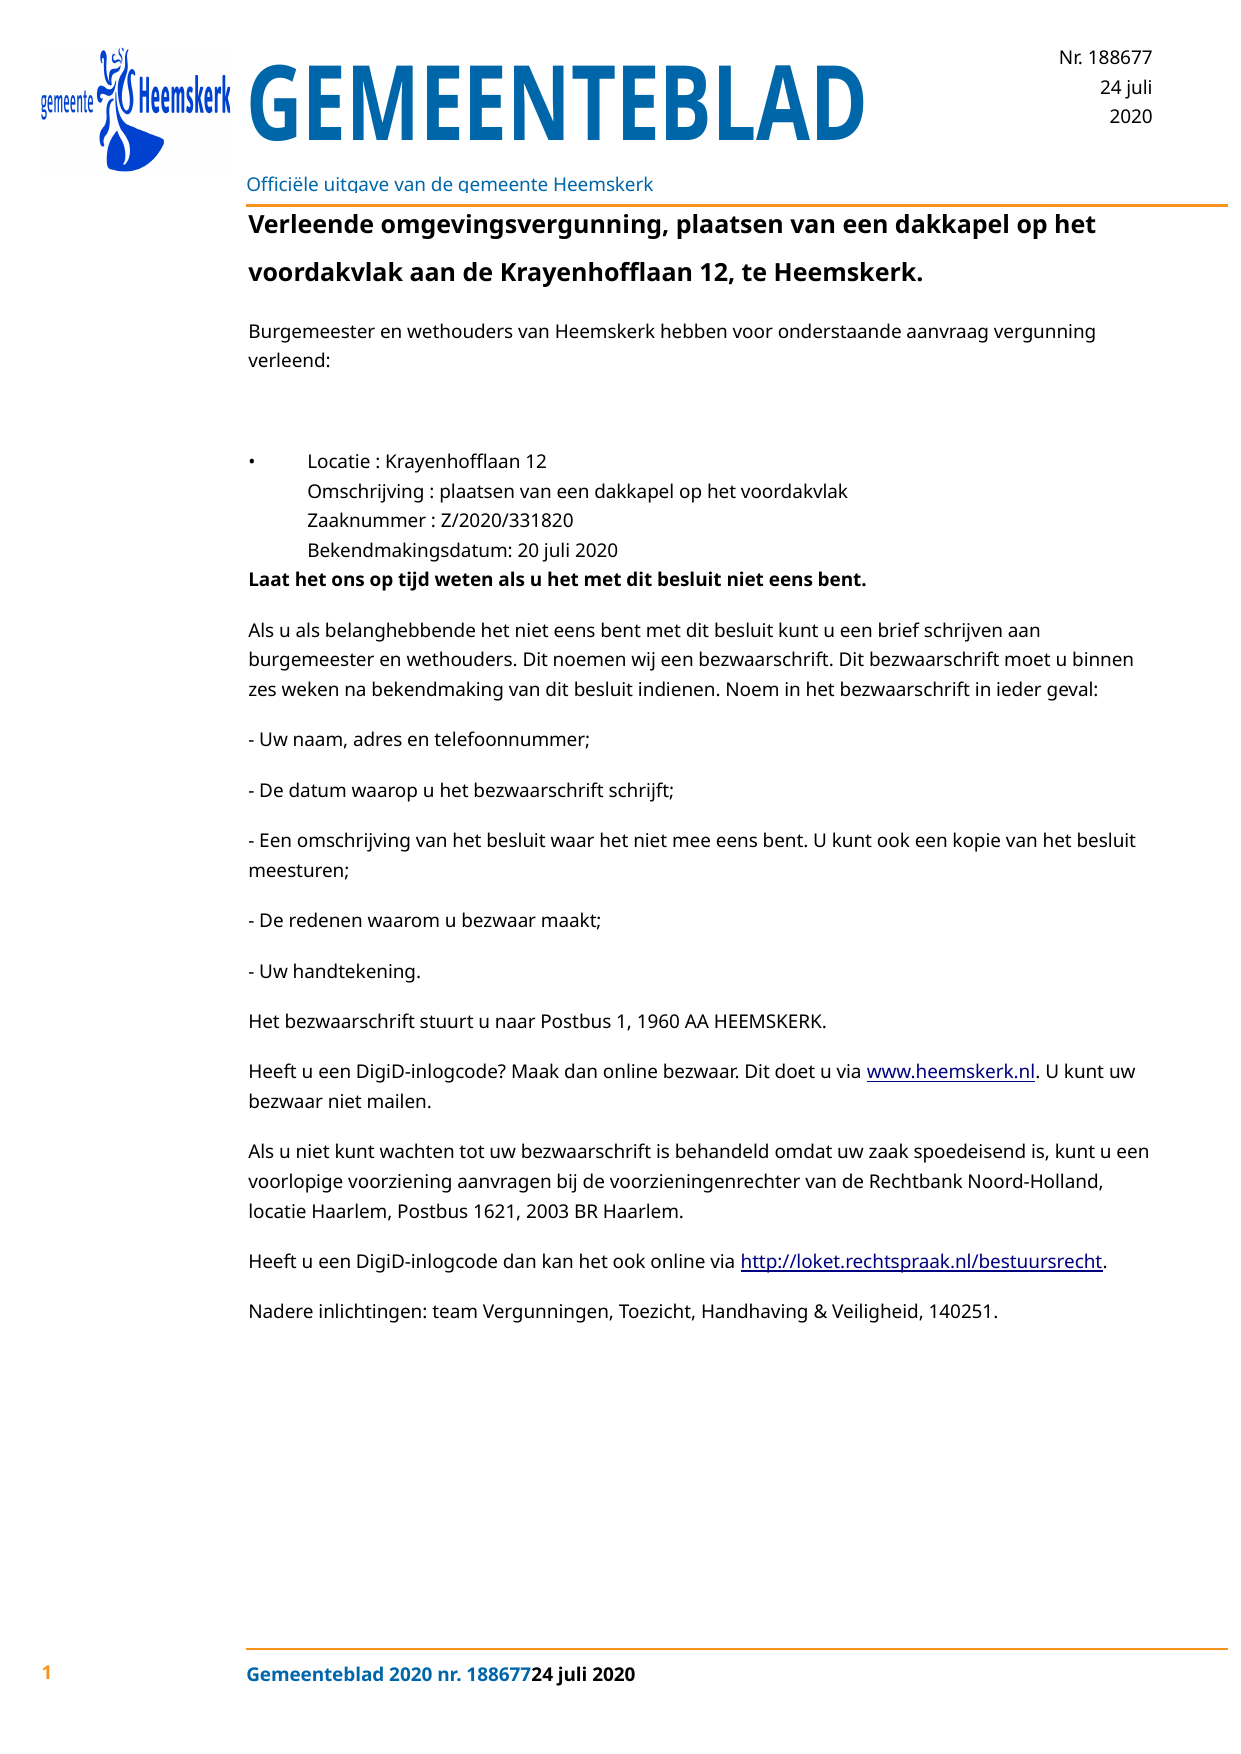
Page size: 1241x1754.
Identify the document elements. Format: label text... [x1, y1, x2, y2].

text Als u als belanghebbende het niet eens bent met dit besluit kunt u een brief schrijven aan burgemeester en wethouders. Dit noemen wij een bezwaarschrift. Dit bezwaarschrift moet u binnen zes weken na bekendmaking van dit besluit indienen. Noem in het bezwaarschrift in ieder geval: [248, 617, 1152, 702]
text Heeft u een DigiD-inlogcode? Maak dan online bezwaar. Dit doet u via www.heemskerk.nl. U kunt uw bezwaar niet mailen. [248, 1059, 1152, 1114]
text Burgemeester en wethouders van Heemskerk hebben voor onderstaande aanvraag vergunning verleend: [248, 318, 1152, 373]
list Zaaknummer : Z/2020/331820 [248, 507, 1152, 533]
text - Uw naam, adres en telefoonnummer; [248, 727, 1152, 752]
list Bekendmakingsdatum: 20 juli 2020 [248, 537, 1152, 563]
text - Een omschrijving van het besluit waar het niet mee eens bent. U kunt ook een kopie van het besluit meesturen; [248, 827, 1152, 883]
list Locatie : Krayenhofflaan 12 [248, 448, 1152, 474]
text - De redenen waarom u bezwaar maakt; [248, 907, 1152, 933]
text - Uw handtekening. [248, 958, 1152, 984]
text Als u niet kunt wachten tot uw bezwaarschrift is behandeld omdat uw zaak spoedeisend is, kunt u een voorlopige voorziening aanvragen bij de voorzieningenrechter van de Rechtbank Noord-Holland, locatie Haarlem, Postbus 1621, 2003 BR Haarlem. [248, 1139, 1152, 1224]
picture [41, 47, 231, 172]
list Omschrijving : plaatsen van een dakkapel op het voordakvlak [248, 478, 1152, 504]
text Het bezwaarschrift stuurt u naar Postbus 1, 1960 AA HEEMSKERK. [248, 1008, 1152, 1034]
text Heeft u een DigiD-inlogcode dan kan het ook online via http://loket.rechtspraak.nl/bestuursrecht. [248, 1248, 1152, 1274]
text Verleende omgevingsvergunning, plaatsen van een dakkapel op het voordakvlak aan de Krayenhofflaan 12, te Heemskerk. [248, 207, 1152, 288]
text Nadere inlichtingen: team Vergunningen, Toezicht, Handhaving & Veiligheid, 140251. [248, 1299, 1152, 1324]
text - De datum waarop u het bezwaarschrift schrijft; [248, 777, 1152, 803]
text Laat het ons op tijd weten als u het met dit besluit niet eens bent. [248, 567, 1152, 592]
